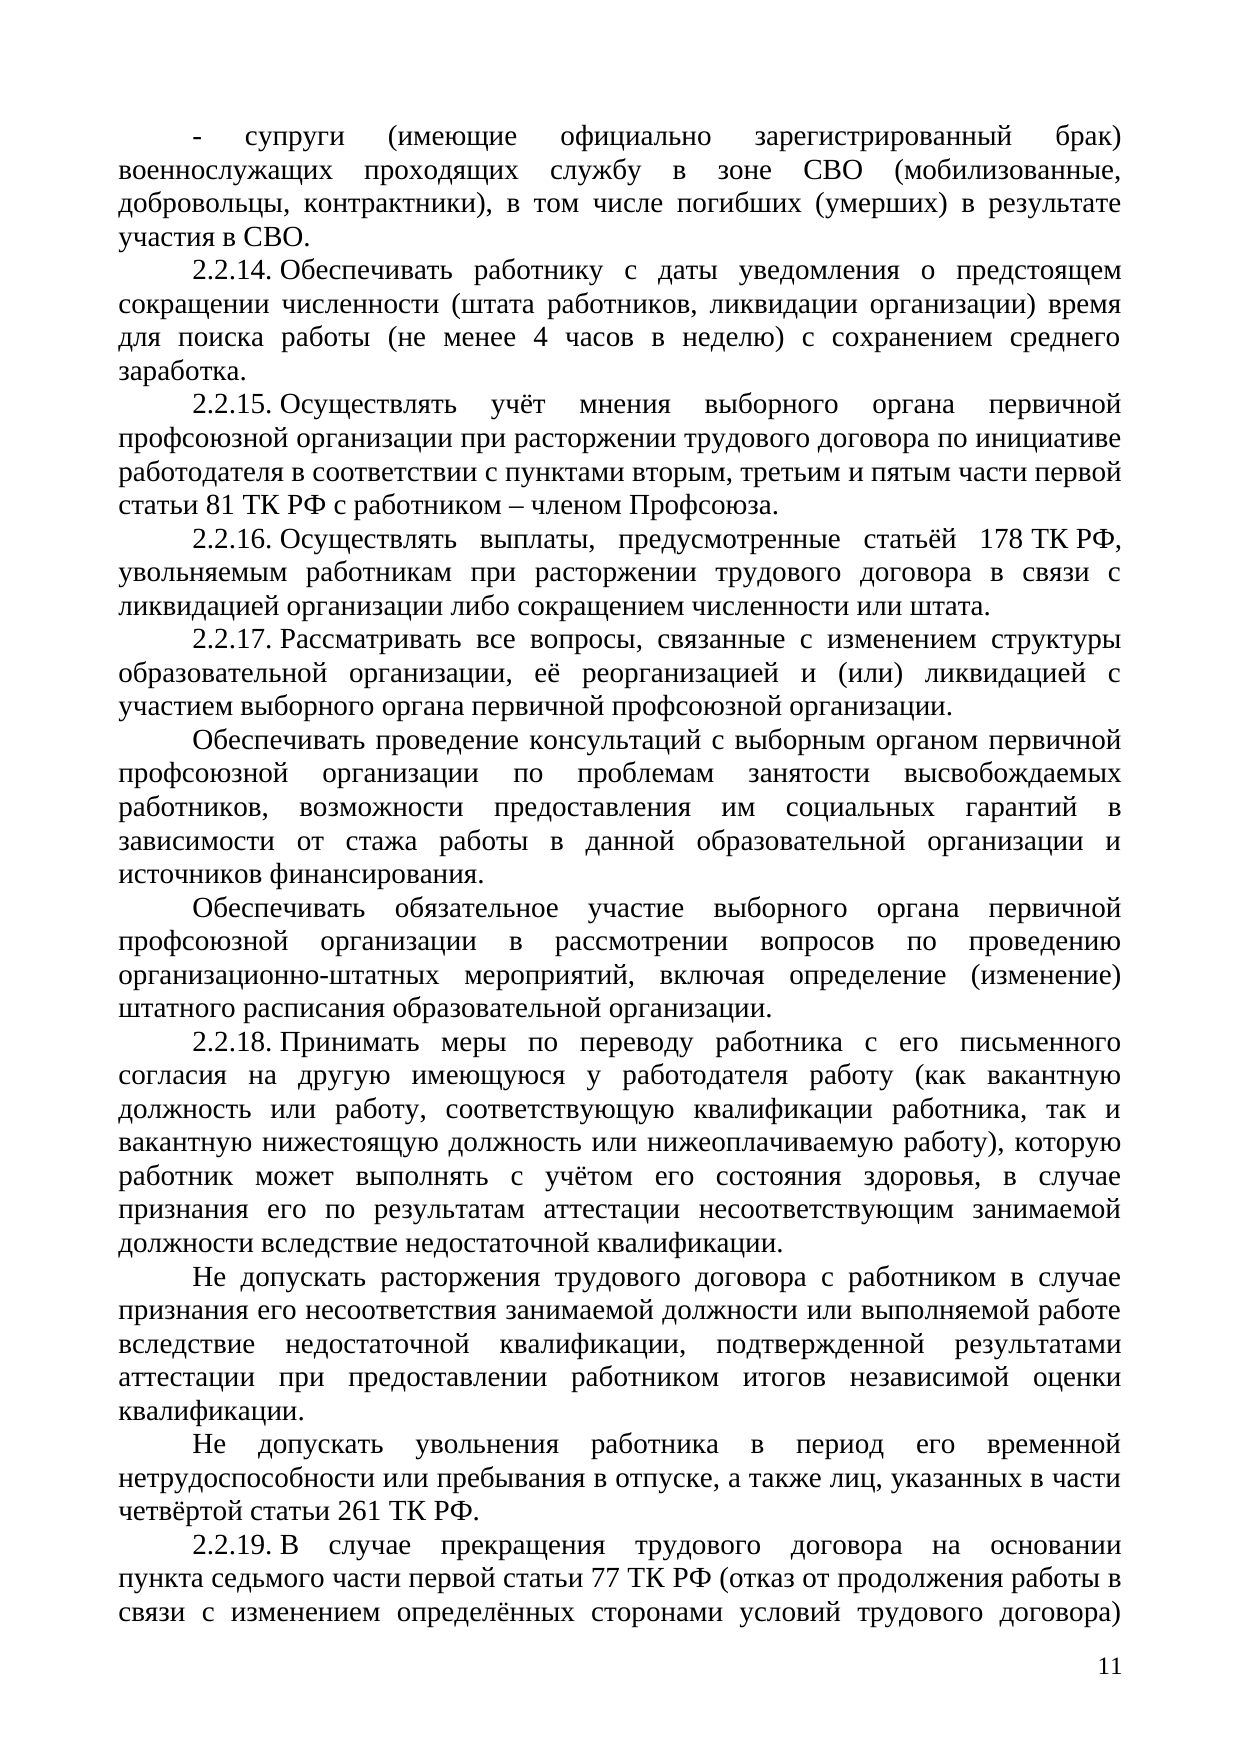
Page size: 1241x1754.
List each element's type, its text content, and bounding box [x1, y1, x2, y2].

text 2.2.19. В случае прекращения трудового договора на основании пункта седьмого части первой статьи 77 ТК РФ (отказ от продолжения работы в связи с изменением определённых сторонами условий трудового договора) [118, 1527, 1122, 1628]
text Не допускать увольнения работника в период его временной нетрудоспособности или пребывания в отпуске, а также лиц, указанных в части четвёртой статьи 261 ТК РФ. [118, 1426, 1122, 1527]
text Не допускать расторжения трудового договора с работником в случае признания его несоответствия занимаемой должности или выполняемой работе вследствие недостаточной квалификации, подтвержденной результатами аттестации при предоставлении работником итогов независимой оценки квалификации. [118, 1259, 1122, 1426]
text 2.2.16. Осуществлять выплаты, предусмотренные статьёй 178 ТК РФ, увольняемым работникам при расторжении трудового договора в связи с ликвидацией организации либо сокращением численности или штата. [118, 521, 1122, 621]
text 2.2.15. Осуществлять учёт мнения выборного органа первичной профсоюзной организации при расторжении трудового договора по инициативе работодателя в соответствии с пунктами вторым, третьим и пятым части первой статьи 81 ТК РФ с работником – членом Профсоюза. [118, 387, 1122, 521]
text Обеспечивать проведение консультаций с выборным органом первичной профсоюзной организации по проблемам занятости высвобождаемых работников, возможности предоставления им социальных гарантий в зависимости от стажа работы в данной образовательной организации и источников финансирования. [118, 722, 1122, 890]
text Обеспечивать обязательное участие выборного органа первичной профсоюзной организации в рассмотрении вопросов по проведению организационно-штатных мероприятий, включая определение (изменение) штатного расписания образовательной организации. [118, 890, 1122, 1024]
text 2.2.18. Принимать меры по переводу работника с его письменного согласия на другую имеющуюся у работодателя работу (как вакантную должность или работу, соответствующую квалификации работника, так и вакантную нижестоящую должность или нижеоплачиваемую работу), которую работник может выполнять с учётом его состояния здоровья, в случае признания его по результатам аттестации несоответствующим занимаемой должности вследствие недостаточной квалификации. [118, 1024, 1122, 1259]
text - супруги (имеющие официально зарегистрированный брак) военнослужащих проходящих службу в зоне СВО (мобилизованные, добровольцы, контрактники), в том числе погибших (умерших) в результате участия в СВО. [118, 118, 1122, 252]
text 2.2.14. Обеспечивать работнику с даты уведомления о предстоящем сокращении численности (штата работников, ликвидации организации) время для поиска работы (не менее 4 часов в неделю) с сохранением среднего заработка. [118, 252, 1122, 387]
text 2.2.17. Рассматривать все вопросы, связанные с изменением структуры образовательной организации, её реорганизацией и (или) ликвидацией с участием выборного органа первичной профсоюзной организации. [118, 621, 1122, 722]
